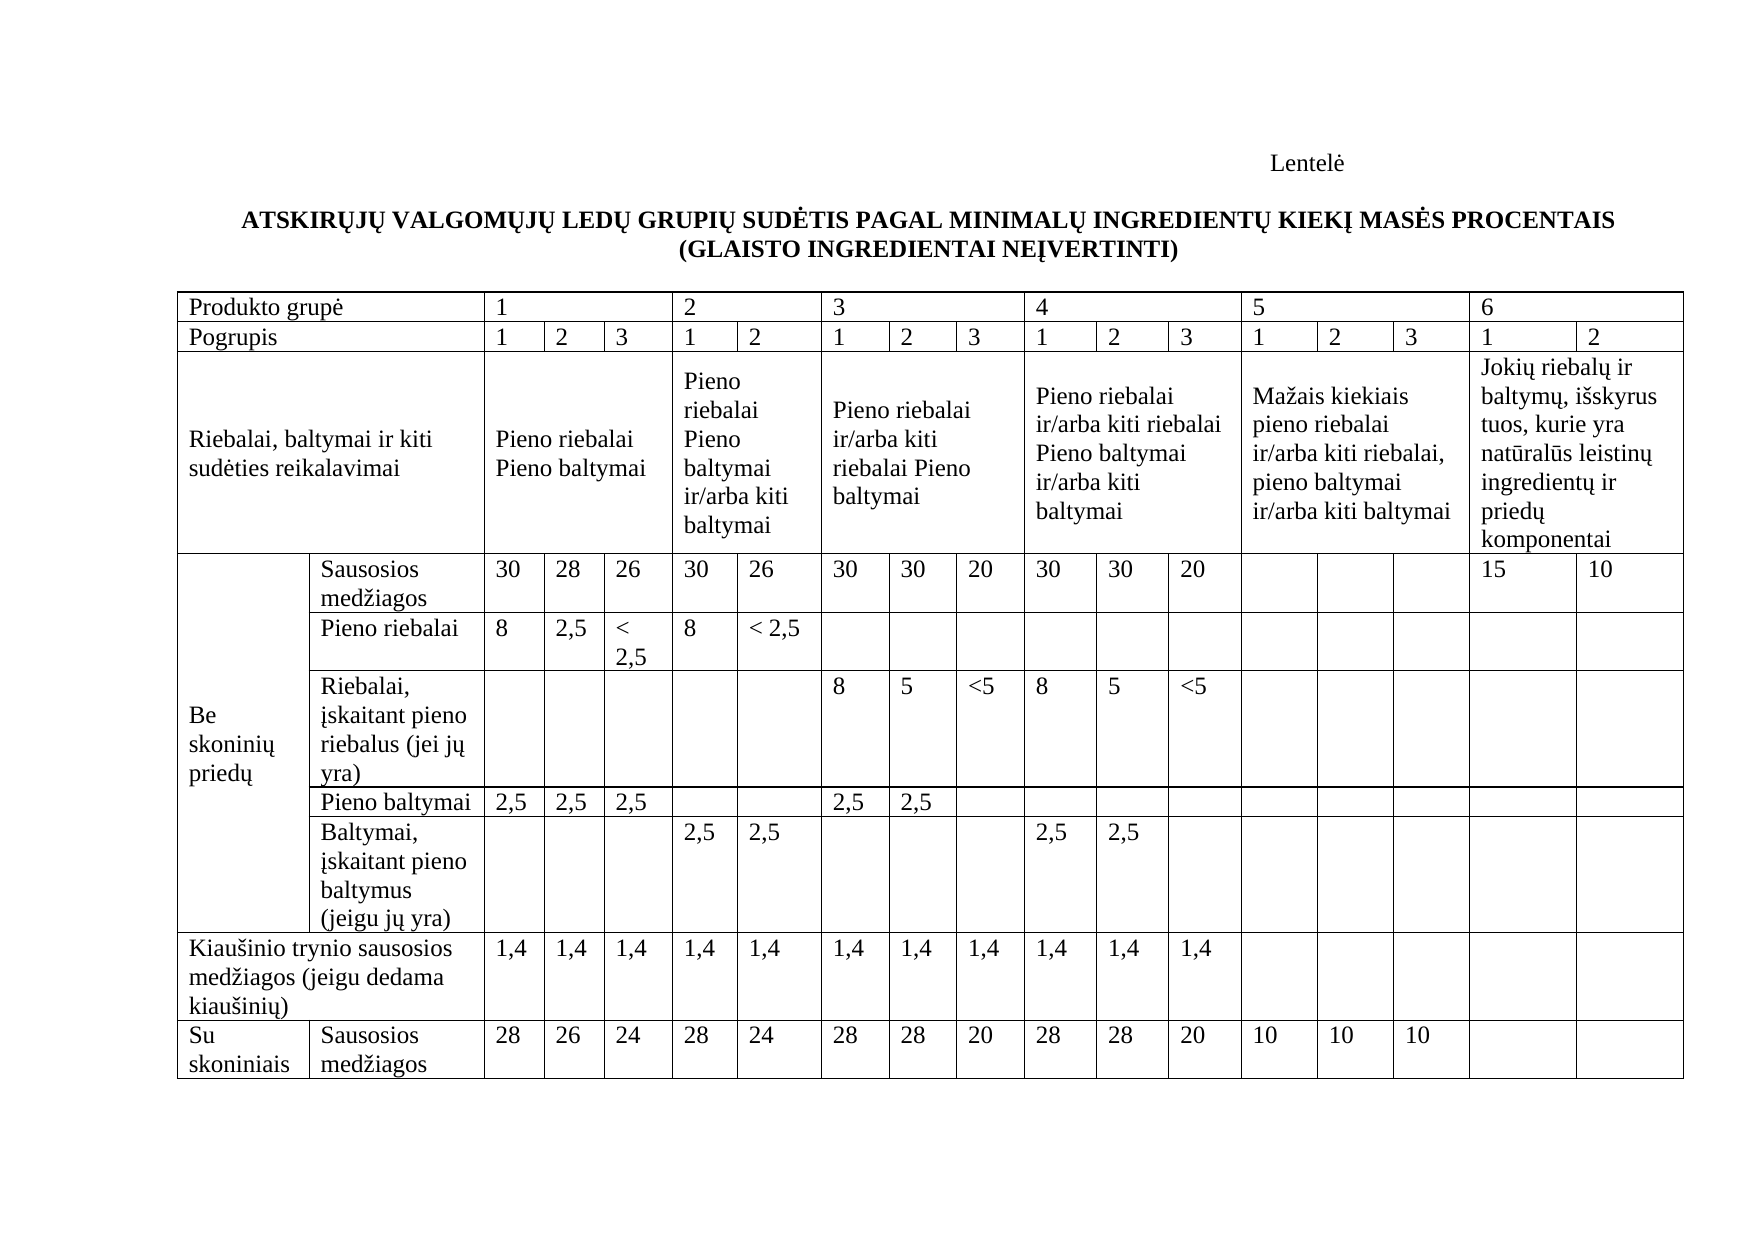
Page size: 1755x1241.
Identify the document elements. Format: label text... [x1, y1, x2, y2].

table_cell [1577, 817, 1683, 932]
table_cell 2 [890, 322, 956, 351]
table_cell [1169, 817, 1241, 932]
table_cell 2,5 [738, 817, 821, 932]
table_cell [1242, 933, 1317, 1019]
table_header 2 [673, 293, 821, 321]
table_cell <5 [957, 671, 1024, 786]
table_cell [605, 671, 672, 786]
table_cell 2 [1577, 322, 1683, 351]
table_cell Baltymai, įskaitant pieno baltymus (jeigu jų yra) [310, 817, 484, 932]
table_cell 2,5 [485, 788, 544, 816]
table_cell [738, 788, 821, 816]
table_cell 10 [1577, 554, 1683, 612]
table_cell [1318, 613, 1393, 670]
table_cell [1394, 933, 1469, 1019]
table_cell [1470, 817, 1576, 932]
table_cell 2 [1097, 322, 1168, 351]
table_cell 20 [957, 554, 1024, 612]
table_cell [1470, 788, 1576, 816]
table_cell 30 [890, 554, 956, 612]
table_cell 30 [822, 554, 889, 612]
table_cell [1318, 788, 1393, 816]
table_cell [738, 671, 821, 786]
table_cell [1242, 817, 1317, 932]
table_cell [822, 613, 889, 670]
table_cell 2,5 [1025, 817, 1096, 932]
table_cell Pieno riebalai ir/arba kiti riebalai Pieno baltymai [822, 352, 1024, 553]
table_cell [1394, 671, 1469, 786]
table_cell Pieno baltymai [310, 788, 484, 816]
text Lentelė [177, 148, 1680, 176]
table_cell [1394, 613, 1469, 670]
text Atskirųjų valgomųjų ledų grupių sudėtis pagal minimalų ingreDientų kiekį masės procentais (glaisto ingredientai neįvertinti) [177, 205, 1680, 263]
table_cell 30 [1025, 554, 1096, 612]
table_cell [1577, 613, 1683, 670]
table_cell [957, 613, 1024, 670]
table_cell [1470, 671, 1576, 786]
table_cell 1 [822, 322, 889, 351]
table_cell 2,5 [545, 613, 604, 670]
table_cell 28 [1097, 1021, 1168, 1078]
table_cell [1097, 613, 1168, 670]
table_cell 20 [957, 1021, 1024, 1078]
table_cell 2 [738, 322, 821, 351]
table_cell 1 [1025, 322, 1096, 351]
table_cell [545, 671, 604, 786]
table_cell Su skoniniais [178, 1021, 309, 1078]
table_cell 8 [1025, 671, 1096, 786]
table_cell 26 [545, 1021, 604, 1078]
table_cell [1318, 933, 1393, 1019]
table_cell [1242, 554, 1317, 612]
table_cell 28 [545, 554, 604, 612]
table_cell 1 [673, 322, 737, 351]
table_cell [1394, 554, 1469, 612]
table_cell [1242, 613, 1317, 670]
table_cell 5 [890, 671, 956, 786]
table_cell 30 [673, 554, 737, 612]
table_cell 1,4 [890, 933, 956, 1019]
table_cell [1169, 613, 1241, 670]
table_cell [1318, 817, 1393, 932]
table_cell 28 [673, 1021, 737, 1078]
table_cell [1470, 933, 1576, 1019]
table_cell 2 [545, 322, 604, 351]
table_cell 3 [1394, 322, 1469, 351]
table_cell 1,4 [605, 933, 672, 1019]
table_cell [1577, 788, 1683, 816]
table_cell 1,4 [673, 933, 737, 1019]
table_cell 26 [605, 554, 672, 612]
table_cell [485, 671, 544, 786]
table_cell 1 [485, 322, 544, 351]
table_cell 2,5 [545, 788, 604, 816]
table_cell [545, 817, 604, 932]
table_cell 2,5 [605, 788, 672, 816]
table_cell 10 [1394, 1021, 1469, 1078]
table_cell [1470, 613, 1576, 670]
table_cell 2,5 [890, 788, 956, 816]
table_cell 8 [485, 613, 544, 670]
table_cell [673, 671, 737, 786]
table_cell 3 [1169, 322, 1241, 351]
table_cell 28 [485, 1021, 544, 1078]
table_cell 1 [1470, 322, 1576, 351]
table_cell [1025, 613, 1096, 670]
table_cell 1,4 [822, 933, 889, 1019]
table_cell [1470, 1021, 1576, 1078]
table_cell Pieno riebalai Pieno baltymai [485, 352, 672, 553]
table_cell [1025, 788, 1096, 816]
table_cell 2 [1318, 322, 1393, 351]
table_cell 1,4 [1025, 933, 1096, 1019]
table_cell [673, 788, 737, 816]
table_cell [605, 817, 672, 932]
table_cell < 2,5 [605, 613, 672, 670]
table_cell Pieno riebalai Pieno baltymai ir/arba kiti baltymai [673, 352, 821, 553]
table_cell 30 [485, 554, 544, 612]
table_cell [485, 817, 544, 932]
table_cell <5 [1169, 671, 1241, 786]
table_cell [1242, 788, 1317, 816]
table_cell 20 [1169, 1021, 1241, 1078]
table_cell 10 [1318, 1021, 1393, 1078]
table_cell [890, 817, 956, 932]
table_header 5 [1242, 293, 1469, 321]
table_cell [1394, 788, 1469, 816]
table_cell Pogrupis [178, 322, 484, 351]
table_cell [957, 788, 1024, 816]
table_cell 1,4 [1169, 933, 1241, 1019]
table_cell 24 [738, 1021, 821, 1078]
table_cell 26 [738, 554, 821, 612]
table_cell [1097, 788, 1168, 816]
table_cell 28 [1025, 1021, 1096, 1078]
table_cell [957, 817, 1024, 932]
table_cell 28 [890, 1021, 956, 1078]
table_header Produkto grupė [178, 293, 484, 321]
table_cell 28 [822, 1021, 889, 1078]
table_cell Sausosios medžiagos [310, 554, 484, 612]
table_header 1 [485, 293, 672, 321]
table_cell 15 [1470, 554, 1576, 612]
table_cell 2,5 [673, 817, 737, 932]
table_cell 20 [1169, 554, 1241, 612]
table_cell 1 [1242, 322, 1317, 351]
table_cell < 2,5 [738, 613, 821, 670]
table_cell 1,4 [545, 933, 604, 1019]
table_cell Sausosios medžiagos [310, 1021, 484, 1078]
table_cell 24 [605, 1021, 672, 1078]
table_header 6 [1470, 293, 1683, 321]
table_header 4 [1025, 293, 1241, 321]
table_cell [890, 613, 956, 670]
table_cell [1394, 817, 1469, 932]
table_cell Jokių riebalų ir baltymų, išskyrus tuos, kurie yra natūralūs leistinų ingredientų ir priedų komponentai [1470, 352, 1683, 553]
table_header 3 [822, 293, 1024, 321]
table_cell [1577, 933, 1683, 1019]
table_cell 8 [822, 671, 889, 786]
table_cell Pieno riebalai ir/arba kiti riebalai Pieno baltymai ir/arba kiti baltymai [1025, 352, 1241, 553]
table_cell 30 [1097, 554, 1168, 612]
table_cell 8 [673, 613, 737, 670]
table_cell 3 [957, 322, 1024, 351]
table_cell 10 [1242, 1021, 1317, 1078]
table_cell [1242, 671, 1317, 786]
table_cell [1169, 788, 1241, 816]
table_cell 1,4 [485, 933, 544, 1019]
table_cell 2,5 [822, 788, 889, 816]
table_cell Riebalai, baltymai ir kiti sudėties reikalavimai [178, 352, 484, 553]
table_cell 1,4 [738, 933, 821, 1019]
table_cell [822, 817, 889, 932]
table_cell 2,5 [1097, 817, 1168, 932]
table_cell Mažais kiekiais pieno riebalai ir/arba kiti riebalai, pieno baltymai ir/arba kiti baltymai [1242, 352, 1469, 553]
table_cell 1,4 [957, 933, 1024, 1019]
table_cell Be skoninių priedų [178, 554, 309, 932]
table_cell [1318, 554, 1393, 612]
table_cell [1577, 1021, 1683, 1078]
table_cell 5 [1097, 671, 1168, 786]
table_cell Kiaušinio trynio sausosios medžiagos (jeigu dedama kiaušinių) [178, 933, 484, 1019]
table_cell [1318, 671, 1393, 786]
table_cell [1577, 671, 1683, 786]
table_cell Riebalai, įskaitant pieno riebalus (jei jų yra) [310, 671, 484, 786]
table_cell 1,4 [1097, 933, 1168, 1019]
table_cell Pieno riebalai [310, 613, 484, 670]
table_cell 3 [605, 322, 672, 351]
